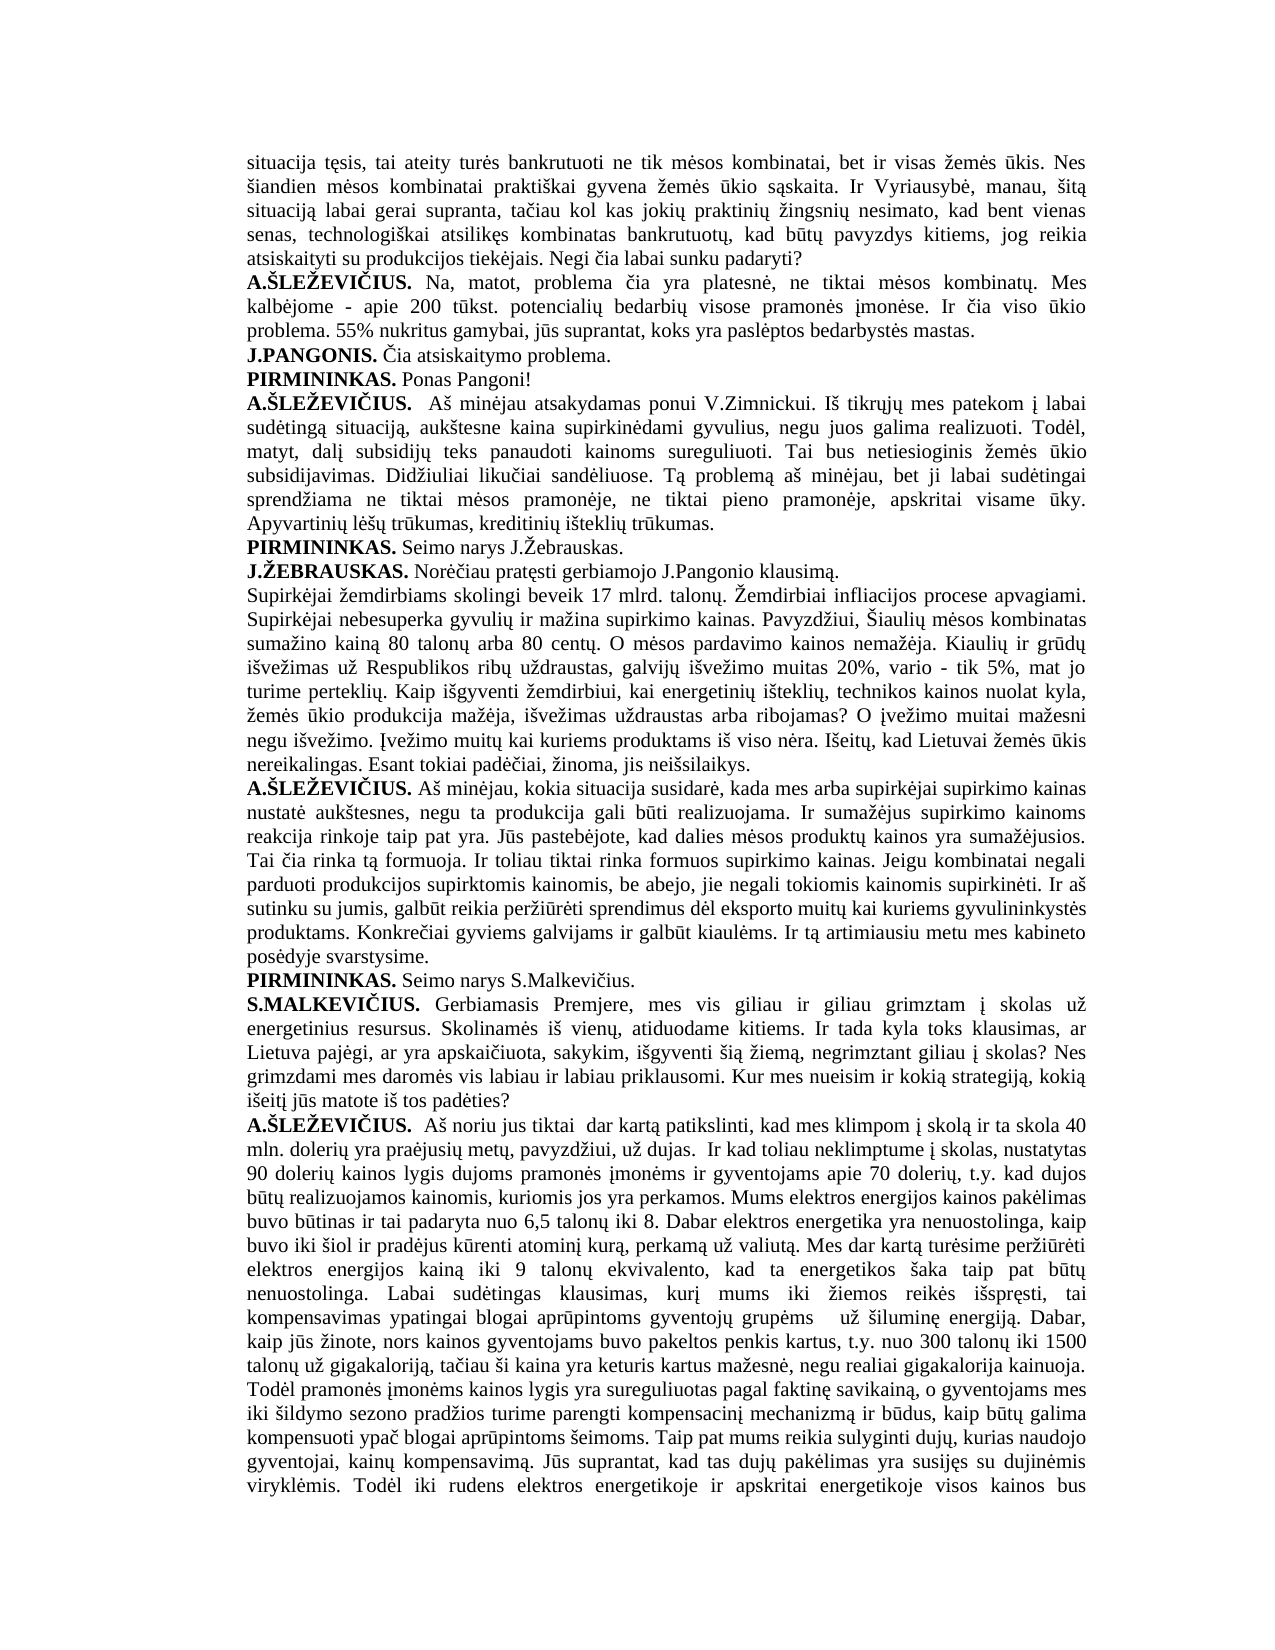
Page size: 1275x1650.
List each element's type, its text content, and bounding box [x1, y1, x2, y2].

text situacija tęsis, tai ateity turės bankrutuoti ne tik mėsos kombinatai, bet ir visas žemės ūkis. Nes šiandien mėsos kombinatai praktiškai gyvena žemės ūkio sąskaita. Ir Vyriausybė, manau, šitą situaciją labai gerai supranta, tačiau kol kas jokių praktinių žingsnių nesimato, kad bent vienas senas, technologiškai atsilikęs kombinatas bankrutuotų, kad būtų pavyzdys kitiems, jog reikia atsiskaityti su produkcijos tiekėjais. Negi čia labai sunku padaryti? [247, 150, 1087, 270]
text PIRMININKAS. Seimo narys J.Žebrauskas. [247, 535, 1087, 559]
text J.PANGONIS. Čia atsiskaitymo problema. [247, 342, 1087, 367]
text PIRMININKAS. Ponas Pangoni! [247, 367, 1087, 391]
text PIRMININKAS. Seimo narys S.Malkevičius. [247, 968, 1087, 992]
text A.ŠLEŽEVIČIUS. Na, matot, problema čia yra platesnė, ne tiktai mėsos kombinatų. Mes kalbėjome - apie 200 tūkst. potencialių bedarbių visose pramonės įmonėse. Ir čia viso ūkio problema. 55% nukritus gamybai, jūs suprantat, koks yra paslėptos bedarbystės mastas. [247, 270, 1087, 342]
text A.ŠLEŽEVIČIUS. Aš minėjau atsakydamas ponui V.Zimnickui. Iš tikrųjų mes patekom į labai sudėtingą situaciją, aukštesne kaina supirkinėdami gyvulius, negu juos galima realizuoti. Todėl, matyt, dalį subsidijų teks panaudoti kainoms sureguliuoti. Tai bus netiesioginis žemės ūkio subsidijavimas. Didžiuliai likučiai sandėliuose. Tą problemą aš minėjau, bet ji labai sudėtingai sprendžiama ne tiktai mėsos pramonėje, ne tiktai pieno pramonėje, apskritai visame ūky. Apyvartinių lėšų trūkumas, kreditinių išteklių trūkumas. [247, 391, 1087, 535]
text A.ŠLEŽEVIČIUS. Aš minėjau, kokia situacija susidarė, kada mes arba supirkėjai supirkimo kainas nustatė aukštesnes, negu ta produkcija gali būti realizuojama. Ir sumažėjus supirkimo kainoms reakcija rinkoje taip pat yra. Jūs pastebėjote, kad dalies mėsos produktų kainos yra sumažėjusios. Tai čia rinka tą formuoja. Ir toliau tiktai rinka formuos supirkimo kainas. Jeigu kombinatai negali parduoti produkcijos supirktomis kainomis, be abejo, jie negali tokiomis kainomis supirkinėti. Ir aš sutinku su jumis, galbūt reikia peržiūrėti sprendimus dėl eksporto muitų kai kuriems gyvulininkystės produktams. Konkrečiai gyviems galvijams ir galbūt kiaulėms. Ir tą artimiausiu metu mes kabineto posėdyje svarstysime. [247, 776, 1087, 968]
text Supirkėjai žemdirbiams skolingi beveik 17 mlrd. talonų. Žemdirbiai infliacijos procese apvagiami. Supirkėjai nebesuperka gyvulių ir mažina supirkimo kainas. Pavyzdžiui, Šiaulių mėsos kombinatas sumažino kainą 80 talonų arba 80 centų. O mėsos pardavimo kainos nemažėja. Kiaulių ir grūdų išvežimas už Respublikos ribų uždraustas, galvijų išvežimo muitas 20%, vario - tik 5%, mat jo turime perteklių. Kaip išgyventi žemdirbiui, kai energetinių išteklių, technikos kainos nuolat kyla, žemės ūkio produkcija mažėja, išvežimas uždraustas arba ribojamas? O įvežimo muitai mažesni negu išvežimo. Įvežimo muitų kai kuriems produktams iš viso nėra. Išeitų, kad Lietuvai žemės ūkis nereikalingas. Esant tokiai padėčiai, žinoma, jis neišsilaikys. [247, 583, 1087, 776]
text J.ŽEBRAUSKAS. Norėčiau pratęsti gerbiamojo J.Pangonio klausimą. [247, 559, 1087, 583]
text A.ŠLEŽEVIČIUS. Aš noriu jus tiktai dar kartą patikslinti, kad mes klimpom į skolą ir ta skola 40 mln. dolerių yra praėjusių metų, pavyzdžiui, už dujas. Ir kad toliau neklimptume į skolas, nustatytas 90 dolerių kainos lygis dujoms pramonės įmonėms ir gyventojams apie 70 dolerių, t.y. kad dujos būtų realizuojamos kainomis, kuriomis jos yra perkamos. Mums elektros energijos kainos pakėlimas buvo būtinas ir tai padaryta nuo 6,5 talonų iki 8. Dabar elektros energetika yra nenuostolinga, kaip buvo iki šiol ir pradėjus kūrenti atominį kurą, perkamą už valiutą. Mes dar kartą turėsime peržiūrėti elektros energijos kainą iki 9 talonų ekvivalento, kad ta energetikos šaka taip pat būtų nenuostolinga. Labai sudėtingas klausimas, kurį mums iki žiemos reikės išspręsti, tai kompensavimas ypatingai blogai aprūpintoms gyventojų grupėms už šiluminę energiją. Dabar, kaip jūs žinote, nors kainos gyventojams buvo pakeltos penkis kartus, t.y. nuo 300 talonų iki 1500 talonų už gigakaloriją, tačiau ši kaina yra keturis kartus mažesnė, negu realiai gigakalorija kainuoja. Todėl pramonės įmonėms kainos lygis yra sureguliuotas pagal faktinę savikainą, o gyventojams mes iki šildymo sezono pradžios turime parengti kompensacinį mechanizmą ir būdus, kaip būtų galima kompensuoti ypač blogai aprūpintoms šeimoms. Taip pat mums reikia sulyginti dujų, kurias naudojo gyventojai, kainų kompensavimą. Jūs suprantat, kad tas dujų pakėlimas yra susijęs su dujinėmis viryklėmis. Todėl iki rudens elektros energetikoje ir apskritai energetikoje visos kainos bus [247, 1112, 1087, 1497]
text S.MALKEVIČIUS. Gerbiamasis Premjere, mes vis giliau ir giliau grimztam į skolas už energetinius resursus. Skolinamės iš vienų, atiduodame kitiems. Ir tada kyla toks klausimas, ar Lietuva pajėgi, ar yra apskaičiuota, sakykim, išgyventi šią žiemą, negrimztant giliau į skolas? Nes grimzdami mes daromės vis labiau ir labiau priklausomi. Kur mes nueisim ir kokią strategiją, kokią išeitį jūs matote iš tos padėties? [247, 992, 1087, 1112]
